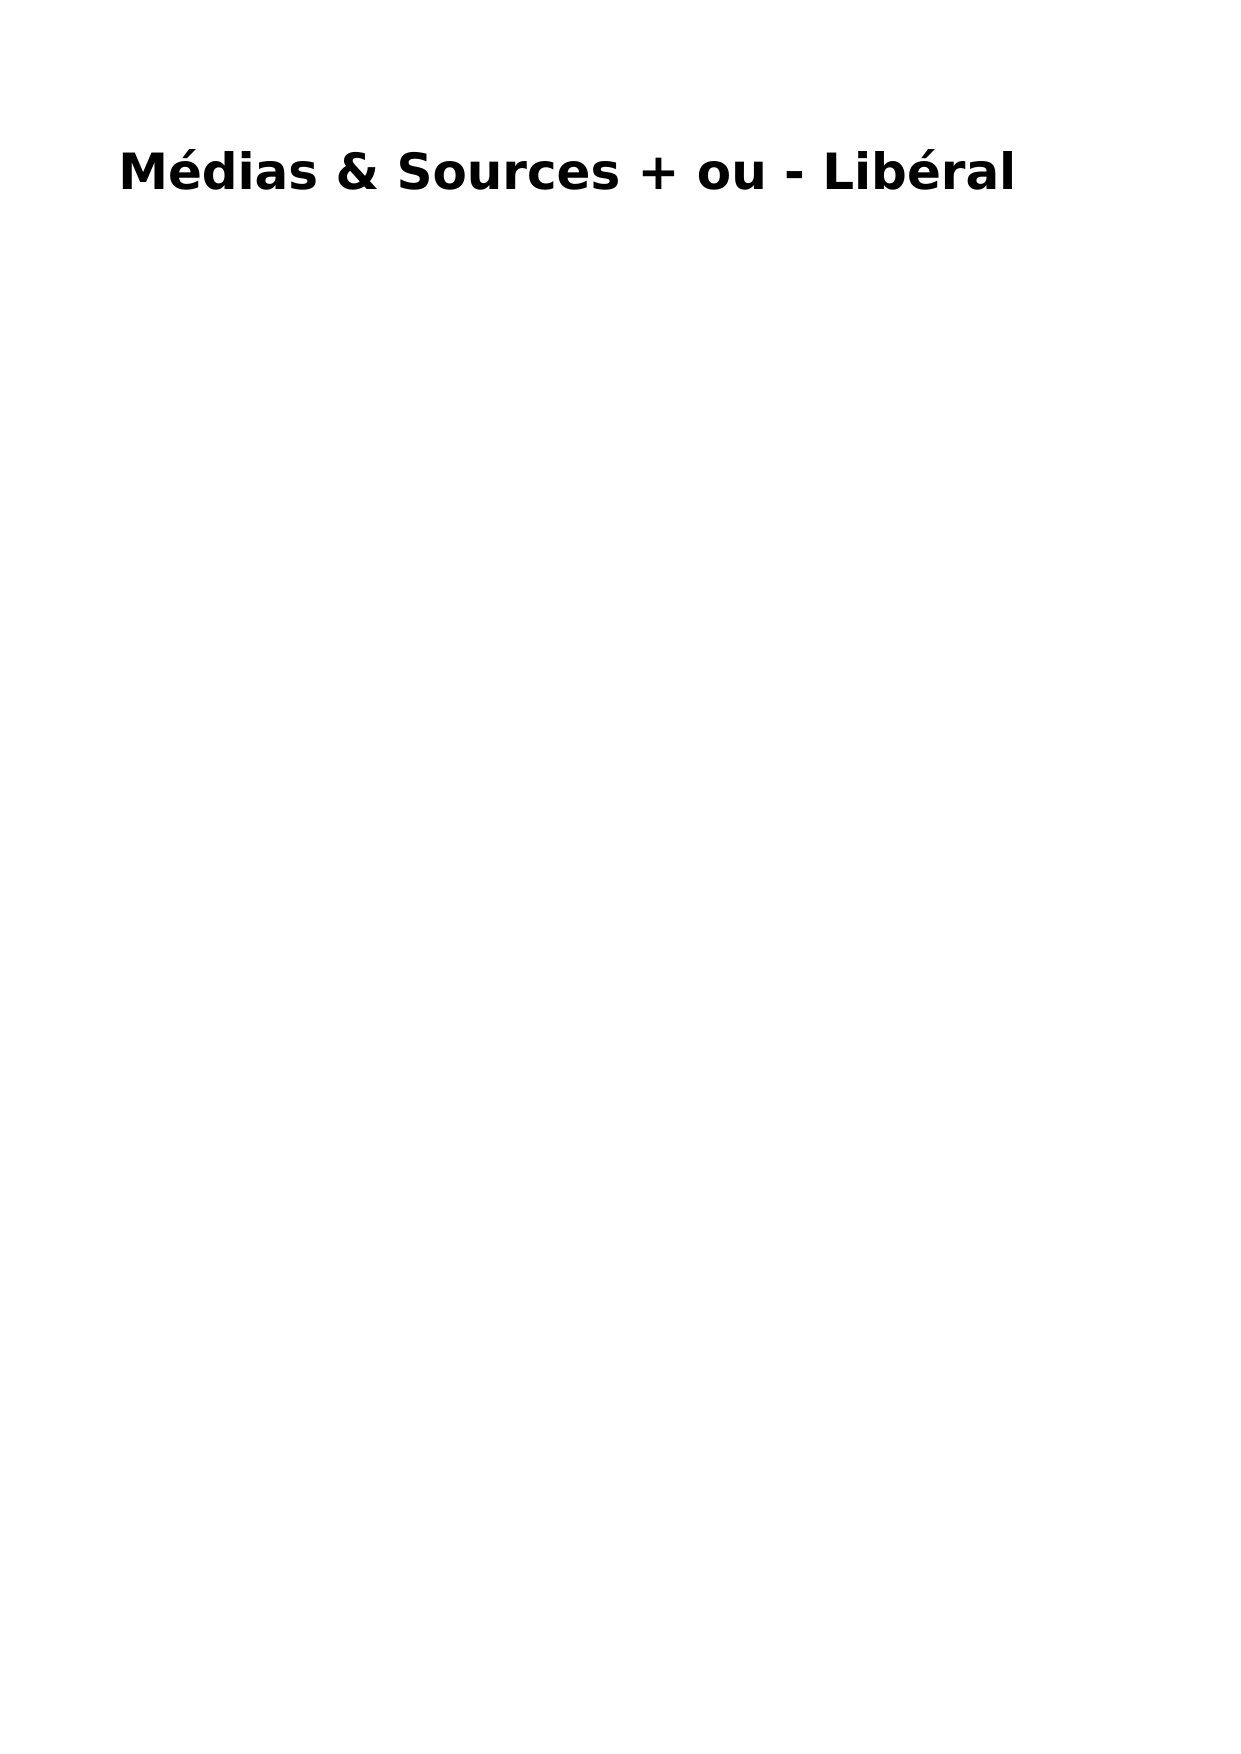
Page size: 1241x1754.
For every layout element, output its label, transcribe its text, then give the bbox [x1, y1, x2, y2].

subtitle Médias & Sources + ou - Libéral [118, 143, 1122, 201]
